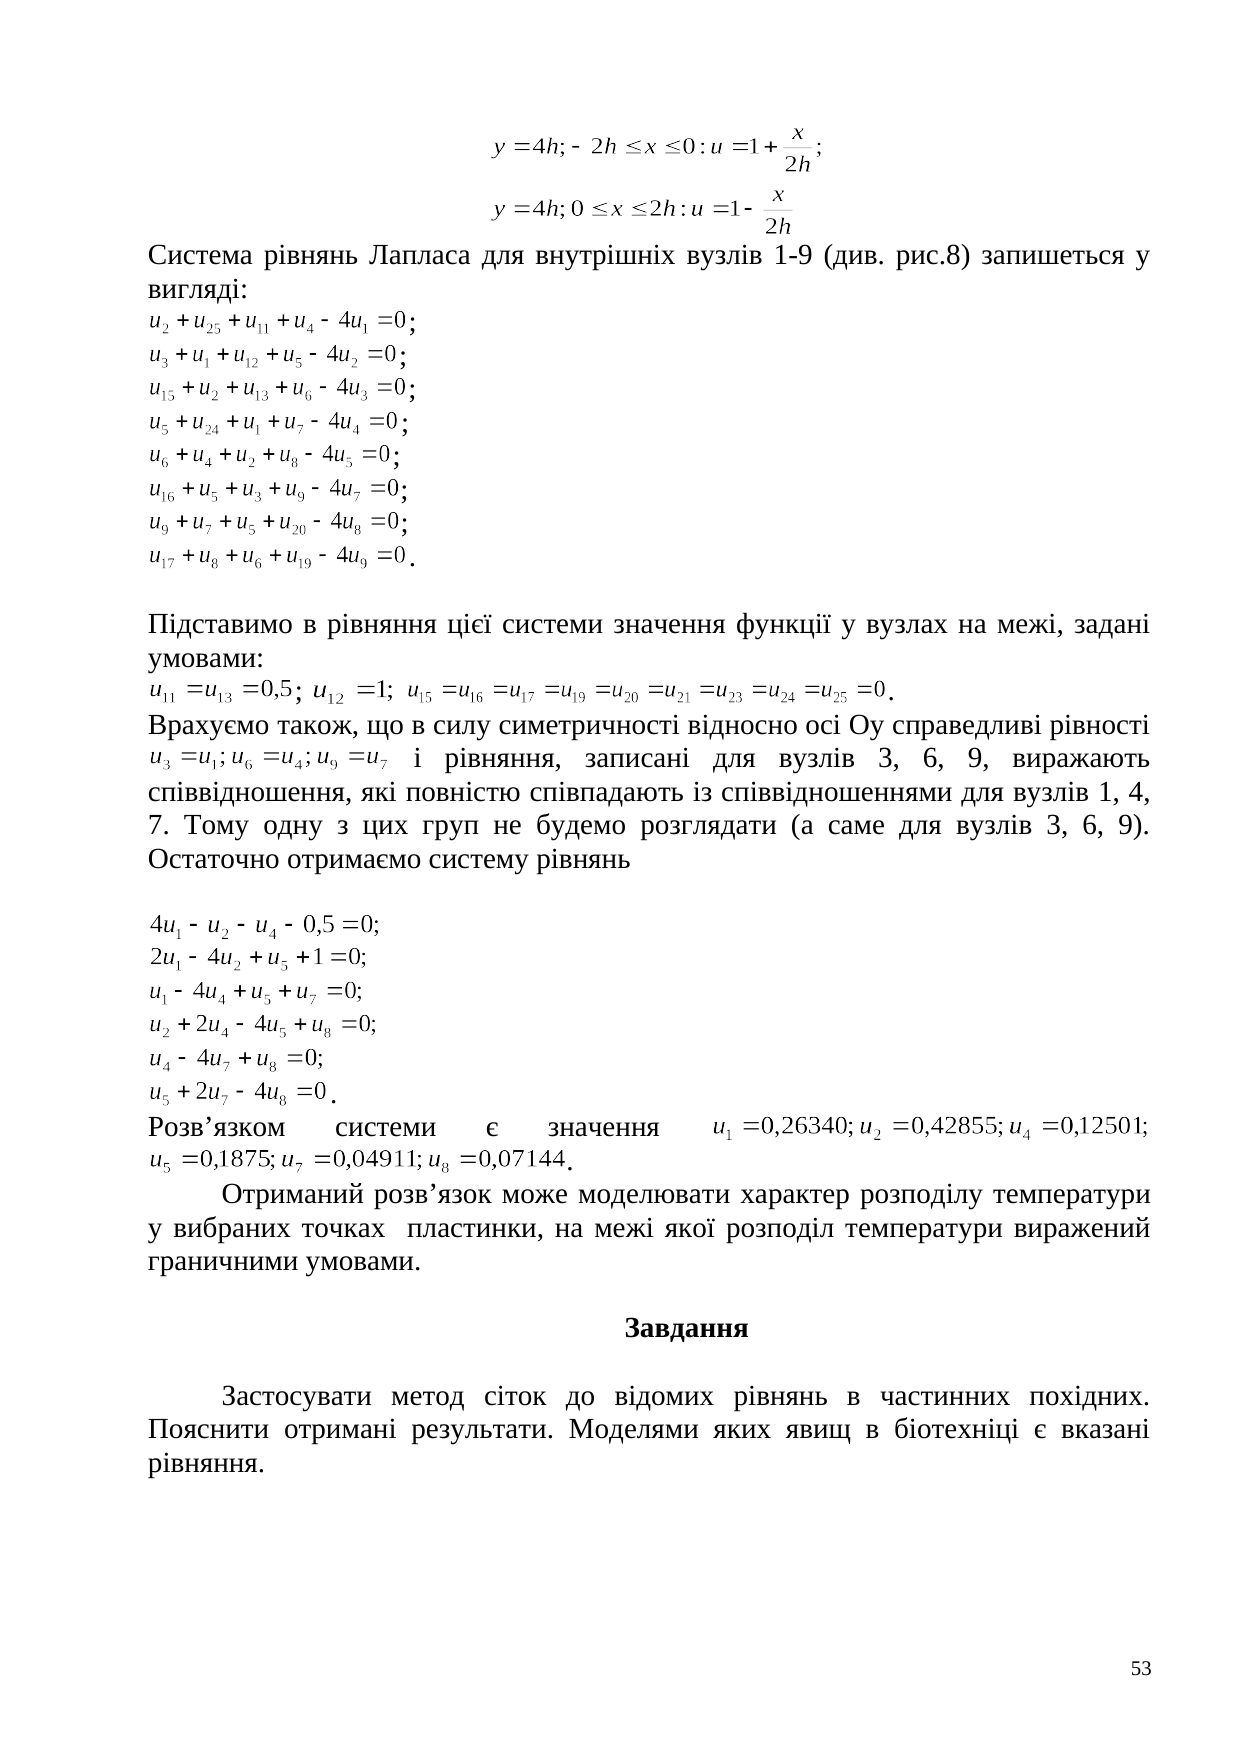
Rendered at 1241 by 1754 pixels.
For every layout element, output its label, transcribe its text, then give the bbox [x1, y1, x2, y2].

text ; . [148, 673, 1152, 707]
text Система рівнянь Лапласа для внутрішніх вузлів 1-9 (див. рис.8) запишеться у вигляді: [148, 237, 1152, 304]
text Застосувати метод сіток до відомих рівнянь в частинних похідних. Пояснити отримані результати. Моделями яких явищ в біотехніці є вказані рівняння. [148, 1378, 1152, 1478]
text ; [148, 405, 1152, 438]
text ; [148, 506, 1152, 539]
text ; [148, 438, 1152, 472]
text . [148, 1076, 1152, 1109]
text Розв’язком системи є значення . [148, 1109, 1152, 1176]
text ; [148, 338, 1152, 371]
text ; [148, 472, 1152, 506]
text Отриманий розв’язок може моделювати характер розподілу температури у вибраних точках пластинки, на межі якої розподіл температури виражений граничними умовами. [148, 1176, 1152, 1277]
text ; [148, 371, 1152, 405]
text Завдання [148, 1311, 1152, 1344]
text Підставимо в рівняння цієї системи значення функції у вузлах на межі, задані умовами: [148, 606, 1152, 673]
text Врахуємо також, що в силу симетричності відносно осі Оу справедливі рівності і рівняння, записані для вузлів 3, 6, 9, виражають співвідношення, які повністю співпадають із співвідношеннями для вузлів 1, 4, 7. Тому одну з цих груп не будемо розглядати (а саме для вузлів 3, 6, 9). Остаточно отримаємо систему рівнянь [148, 707, 1152, 874]
text ; [148, 304, 1152, 338]
text . [148, 539, 1152, 573]
